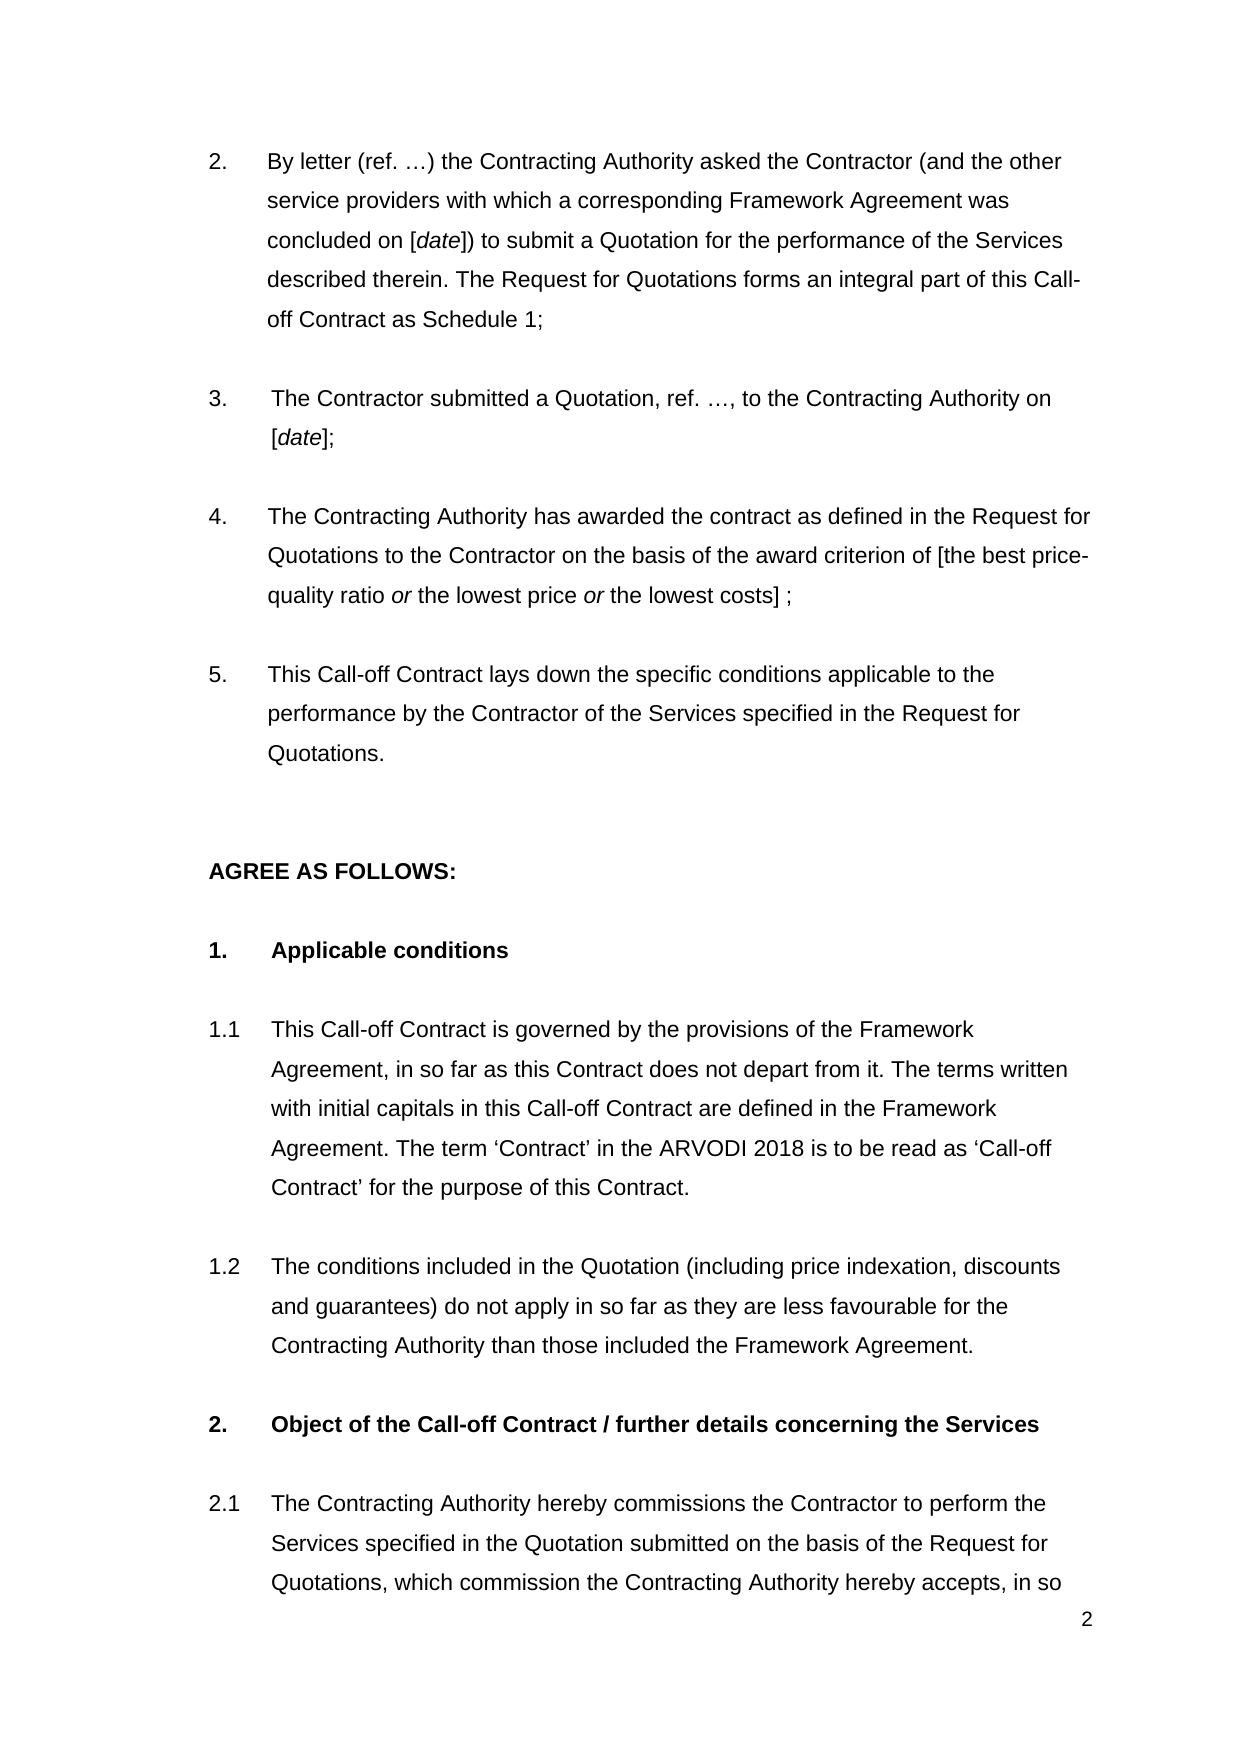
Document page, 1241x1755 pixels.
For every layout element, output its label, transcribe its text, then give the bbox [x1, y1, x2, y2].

text 2. Object of the Call-off Contract / further details concerning the Services [208, 1411, 1093, 1437]
text 3. The Contractor submitted a Quotation, ref. …, to the Contracting Authority on [date]; [208, 384, 1093, 450]
text 1. Applicable conditions [208, 937, 1093, 964]
text 2.1 The Contracting Authority hereby commissions the Contractor to perform the Services specified in the Quotation submitted on the basis of the Request for Quotations, which commission the Contracting Authority hereby accepts, in so [208, 1490, 1093, 1595]
text 5. This Call-off Contract lays down the specific conditions applicable to the performance by the Contractor of the Services specified in the Request for Quotations. [208, 661, 1093, 766]
text 1.1 This Call-off Contract is governed by the provisions of the Framework Agreement, in so far as this Contract does not depart from it. The terms written with initial capitals in this Call-off Contract are defined in the Framework Agreement. The term ‘Contract’ in the ARVODI 2018 is to be read as ‘Call-off Contract’ for the purpose of this Contract. [208, 1016, 1093, 1201]
text AGREE AS FOLLOWS: [208, 858, 1093, 885]
text 4. The Contracting Authority has awarded the contract as defined in the Request for Quotations to the Contractor on the basis of the award criterion of [the best price-quality ratio or the lowest price or the lowest costs] ; [208, 503, 1093, 608]
text 1.2 The conditions included in the Quotation (including price indexation, discounts and guarantees) do not apply in so far as they are less favourable for the Contracting Authority than those included the Framework Agreement. [208, 1253, 1093, 1358]
text 2. By letter (ref. …) the Contracting Authority asked the Contractor (and the other service providers with which a corresponding Framework Agreement was concluded on [date]) to submit a Quotation for the performance of the Services described therein. The Request for Quotations forms an integral part of this Call-off Contract as Schedule 1; [208, 148, 1093, 332]
